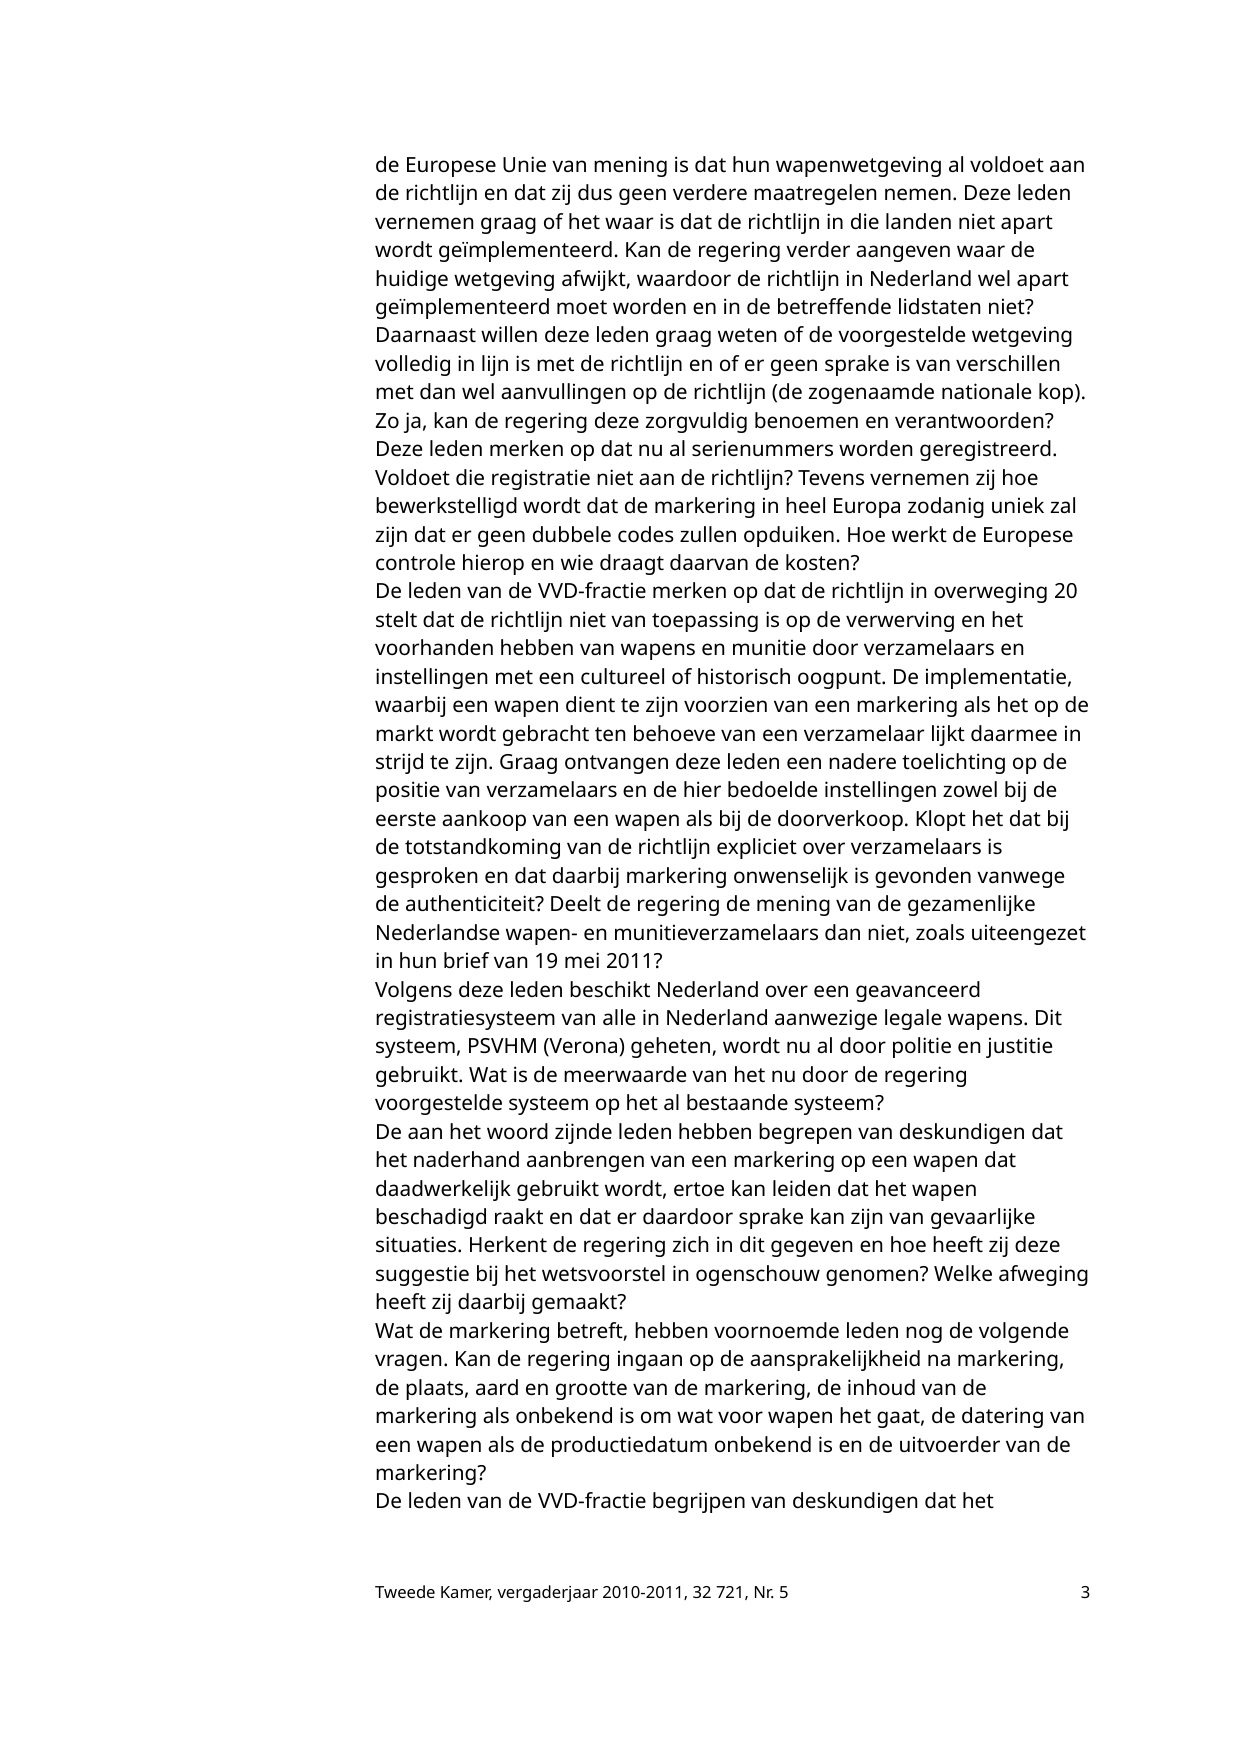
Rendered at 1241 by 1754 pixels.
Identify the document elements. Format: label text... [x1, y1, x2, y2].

text Volgens deze leden beschikt Nederland over een geavanceerd registratiesysteem van alle in Nederland aanwezige legale wapens. Dit systeem, PSVHM (Verona) geheten, wordt nu al door politie en justitie gebruikt. Wat is de meerwaarde van het nu door de regering voorgestelde systeem op het al bestaande systeem? [375, 1047, 1090, 1189]
text Wat de markering betreft, hebben voornoemde leden nog de volgende vragen. Kan de regering ingaan op de aansprakelijkheid na markering, de plaats, aard en grootte van de markering, de inhoud van de markering als onbekend is om wat voor wapen het gaat, de datering van een wapen als de productiedatum onbekend is en de uitvoerder van de markering? [375, 1388, 1090, 1530]
text De aan het woord zijnde leden hebben begrepen van deskundigen dat het naderhand aanbrengen van een markering op een wapen dat daadwerkelijk gebruikt wordt, ertoe kan leiden dat het wapen beschadigd raakt en dat er daardoor sprake kan zijn van gevaarlijke situaties. Herkent de regering zich in dit gegeven en hoe heeft zij deze suggestie bij het wetsvoorstel in ogenschouw genomen? Welke afweging heeft zij daarbij gemaakt? [375, 1189, 1090, 1388]
text Richtlijn 2008/51/EG [375, 150, 1090, 178]
text De leden van de VVD-fractie merken op dat de richtlijn in overweging 20 stelt dat de richtlijn niet van toepassing is op de verwerving en het voorhanden hebben van wapens en munitie door verzamelaars en instellingen met een cultureel of historisch oogpunt. De implementatie, waarbij een wapen dient te zijn voorzien van een markering als het op de markt wordt gebracht ten behoeve van een verzamelaar lijkt daarmee in strijd te zijn. Graag ontvangen deze leden een nadere toelichting op de positie van verzamelaars en de hier bedoelde instellingen zowel bij de eerste aankoop van een wapen als bij de doorverkoop. Klopt het dat bij de totstandkoming van de richtlijn expliciet over verzamelaars is gesproken en dat daarbij markering onwenselijk is gevonden vanwege de authenticiteit? Deelt de regering de mening van de gezamenlijke Nederlandse wapen- en munitieverzamelaars dan niet, zoals uiteengezet in hun brief van 19 mei 2011? [375, 648, 1090, 1047]
text Deze leden merken op dat nu al serienummers worden geregistreerd. Voldoet die registratie niet aan de richtlijn? Tevens vernemen zij hoe bewerkstelligd wordt dat de markering in heel Europa zodanig uniek zal zijn dat er geen dubbele codes zullen opduiken. Hoe werkt de Europese controle hierop en wie draagt daarvan de kosten? [375, 506, 1090, 648]
text De leden van de VVD-fractie hebben vernomen dat een aantal landen in de Europese Unie van mening is dat hun wapenwetgeving al voldoet aan de richtlijn en dat zij dus geen verdere maatregelen nemen. Deze leden vernemen graag of het waar is dat de richtlijn in die landen niet apart wordt geïmplementeerd. Kan de regering verder aangeven waar de huidige wetgeving afwijkt, waardoor de richtlijn in Nederland wel apart geïmplementeerd moet worden en in de betreffende lidstaten niet? Daarnaast willen deze leden graag weten of de voorgestelde wetgeving volledig in lijn is met de richtlijn en of er geen sprake is van verschillen met dan wel aanvullingen op de richtlijn (de zogenaamde nationale kop). Zo ja, kan de regering deze zorgvuldig benoemen en verantwoorden? [375, 193, 1090, 506]
